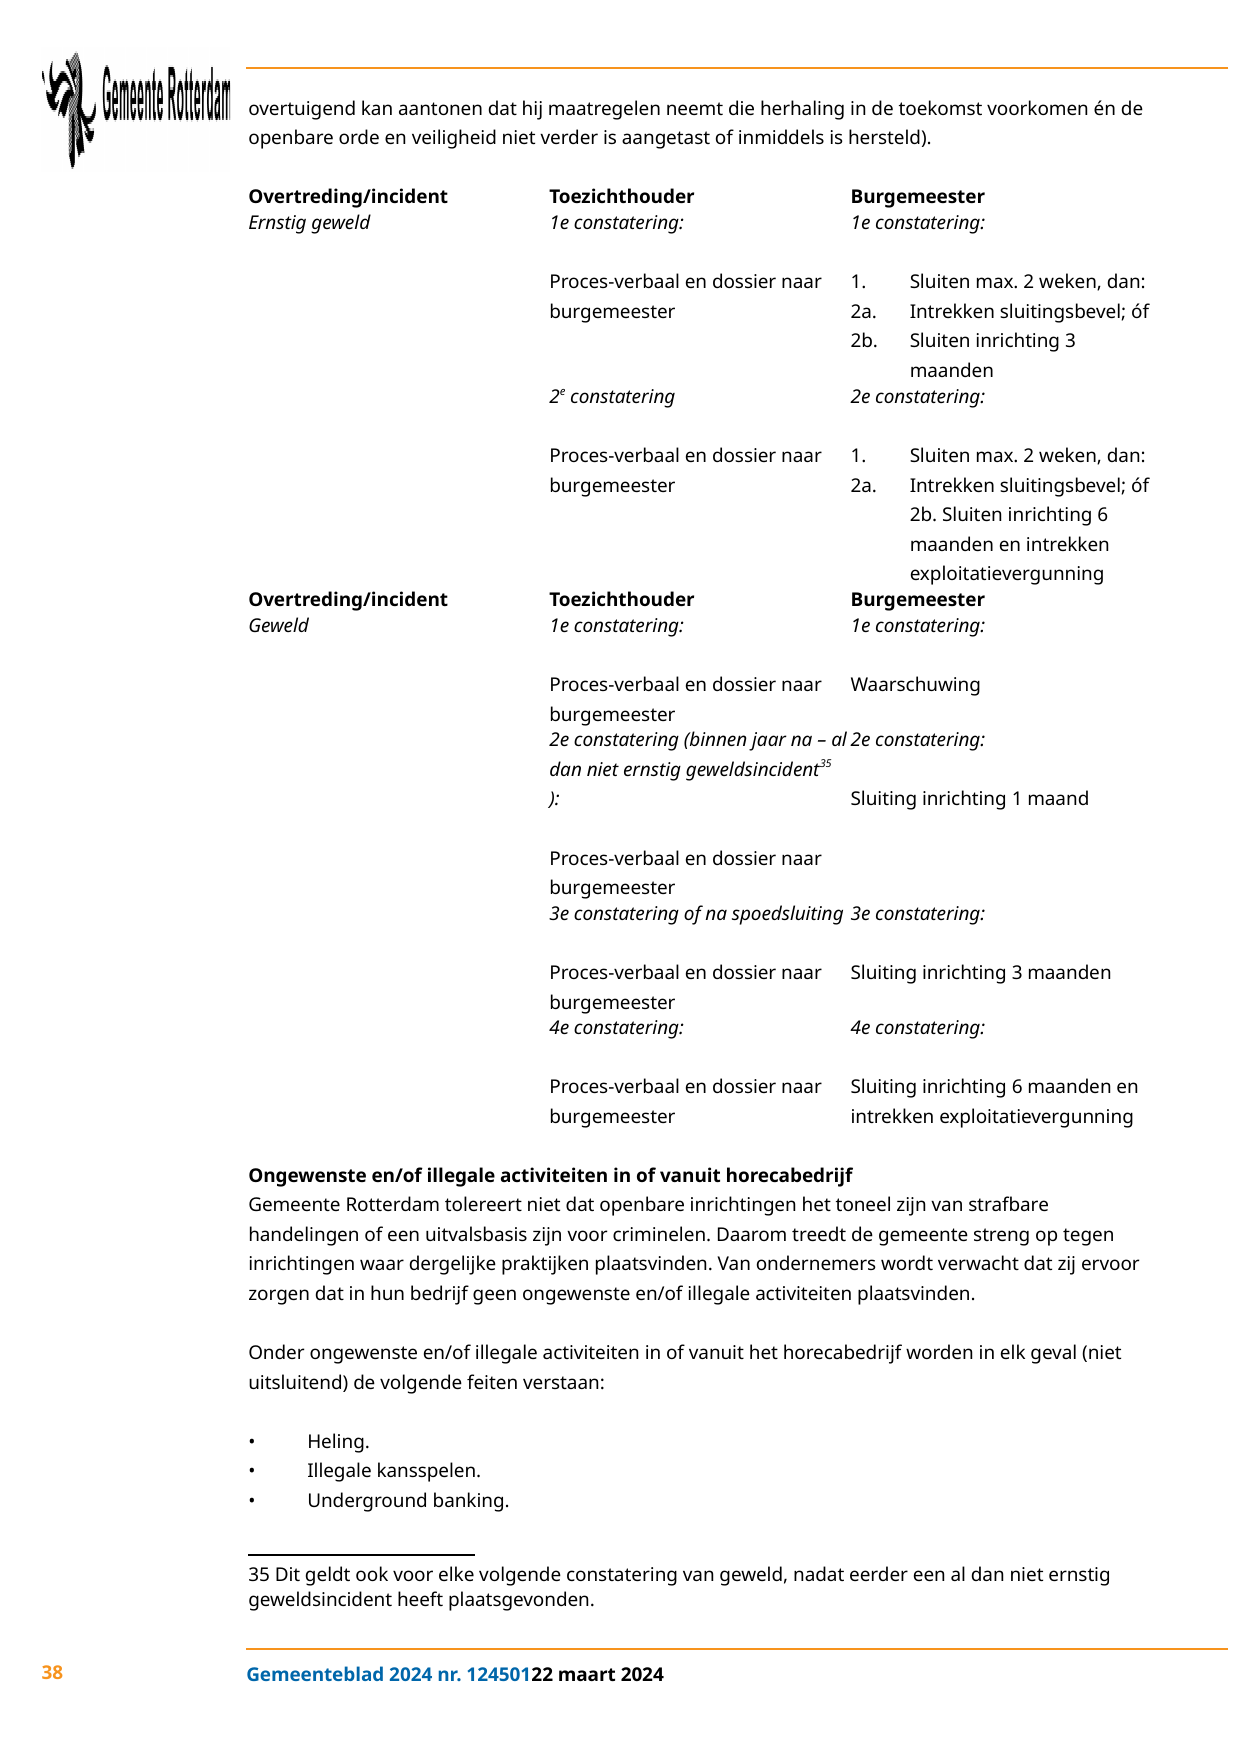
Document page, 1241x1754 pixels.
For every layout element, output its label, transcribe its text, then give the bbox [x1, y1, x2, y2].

table_cell 3e constatering of na spoedsluiting Proces-verbaal en dossier naar burgemeester [549, 900, 850, 1014]
text Gemeente Rotterdam tolereert niet dat openbare inrichtingen het toneel zijn van strafbare handelingen of een uitvalsbasis zijn voor criminelen. Daarom treedt de gemeente streng op tegen inrichtingen waar dergelijke praktijken plaatsvinden. Van ondernemers wordt verwacht dat zij ervoor zorgen dat in hun bedrijf geen ongewenste en/of illegale activiteiten plaatsvinden. [248, 1191, 1152, 1306]
list Underground banking. [248, 1487, 1152, 1513]
table_cell 2e constatering: Sluiting inrichting 1 maand [850, 726, 1152, 900]
table_cell Burgemeester [850, 586, 1152, 612]
table_cell 4e constatering: Proces-verbaal en dossier naar burgemeester [549, 1015, 850, 1129]
table_header Toezichthouder [549, 184, 850, 209]
table_cell 1e constatering: Sluiten max. 2 weken, dan: Intrekken sluitingsbevel; óf Sluiten inrichting 3 maanden [850, 209, 1152, 383]
table_cell 1e constatering: Proces-verbaal en dossier naar burgemeester [549, 612, 850, 726]
table_cell 3e constatering: Sluiting inrichting 3 maanden [850, 900, 1152, 1014]
table_cell 2e constatering: Sluiten max. 2 weken, dan: Intrekken sluitingsbevel; óf 2b. Sluiten inrichting 6 maanden en intrekken exploitatievergunning [850, 383, 1152, 586]
text Onder ongewenste en/of illegale activiteiten in of vanuit het horecabedrijf worden in elk geval (niet uitsluitend) de volgende feiten verstaan: [248, 1339, 1152, 1395]
table_cell 2e constatering (binnen jaar na – al dan niet ernstig geweldsincident ): Proces-verbaal en dossier naar burgemeester [549, 726, 850, 900]
table_cell Toezichthouder [549, 586, 850, 612]
table_cell 1e constatering: Waarschuwing [850, 612, 1152, 726]
text overtuigend kan aantonen dat hij maatregelen neemt die herhaling in de toekomst voorkomen én de openbare orde en veiligheid niet verder is aangetast of inmiddels is hersteld). [248, 95, 1152, 150]
list Heling. [248, 1428, 1152, 1454]
table_header Burgemeester [850, 184, 1152, 209]
table_cell 4e constatering: Sluiting inrichting 6 maanden en intrekken exploitatievergunning [850, 1015, 1152, 1129]
picture [41, 47, 231, 172]
table_header Overtreding/incident [248, 184, 549, 209]
table_cell 2e constatering Proces-verbaal en dossier naar burgemeester [549, 383, 850, 586]
list Illegale kansspelen. [248, 1458, 1152, 1483]
table_cell Geweld [248, 612, 549, 1129]
table_cell Overtreding/incident [248, 586, 549, 612]
table_cell 1e constatering: Proces-verbaal en dossier naar burgemeester [549, 209, 850, 383]
table_cell Ernstig geweld [248, 209, 549, 586]
text Ongewenste en/of illegale activiteiten in of vanuit horecabedrijf [248, 1162, 1152, 1188]
